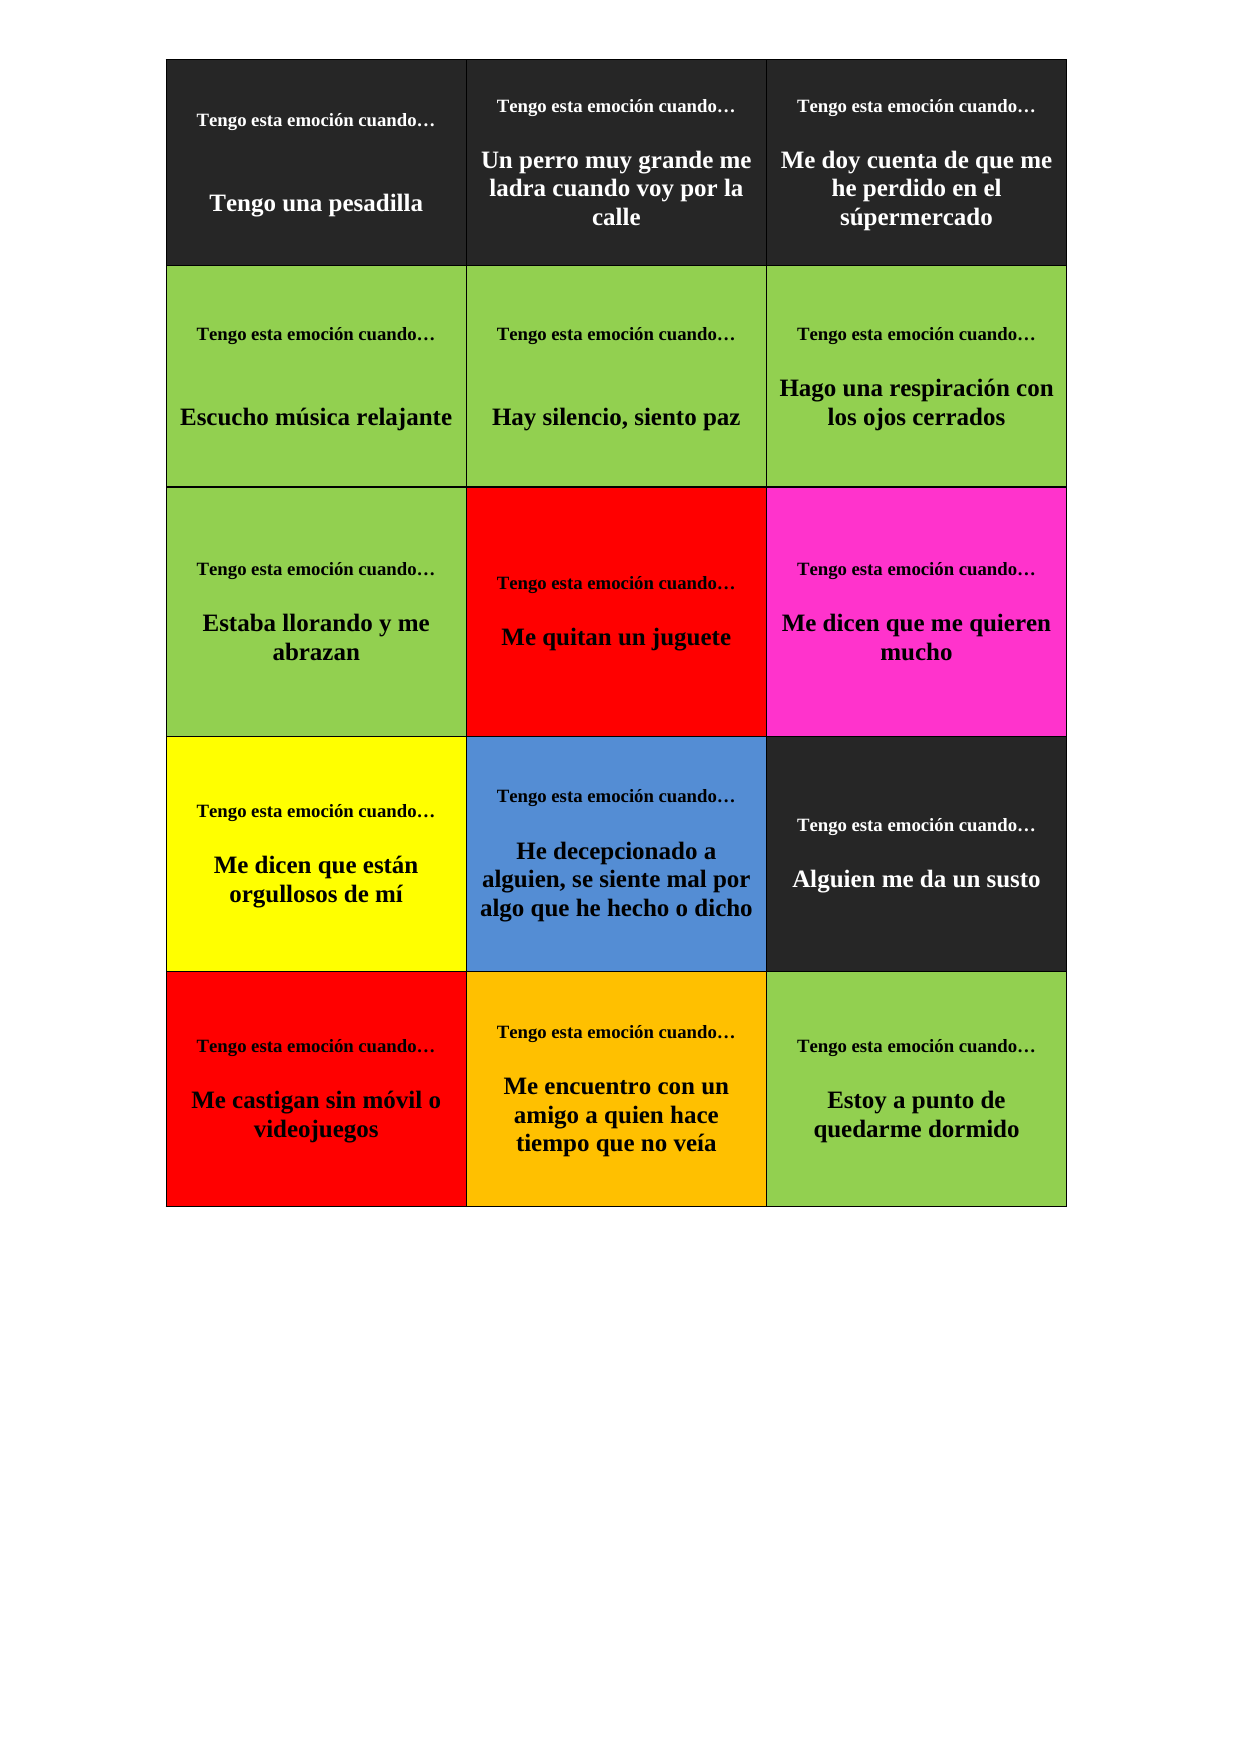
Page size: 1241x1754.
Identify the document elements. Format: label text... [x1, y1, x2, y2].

table_cell Tengo esta emoción cuando… Estoy a punto de quedarme dormido [767, 972, 1066, 1206]
table_cell Tengo esta emoción cuando… Un perro muy grande me ladra cuando voy por la calle [467, 60, 766, 265]
table_cell Tengo esta emoción cuando… Tengo una pesadilla [167, 60, 466, 265]
table_cell Tengo esta emoción cuando… Me dicen que están orgullosos de mí [167, 737, 466, 971]
table_cell Tengo esta emoción cuando… Estaba llorando y me abrazan [167, 488, 466, 736]
table_cell Tengo esta emoción cuando… Hay silencio, siento paz [467, 266, 766, 486]
table_cell Tengo esta emoción cuando… Hago una respiración con los ojos cerrados [767, 266, 1066, 486]
table_cell Tengo esta emoción cuando… Me dicen que me quieren mucho [767, 488, 1066, 736]
table_cell Tengo esta emoción cuando… Me quitan un juguete [467, 488, 766, 736]
table_cell Tengo esta emoción cuando… He decepcionado a alguien, se siente mal por algo que he hecho o dicho [467, 737, 766, 971]
table_cell Tengo esta emoción cuando… Alguien me da un susto [767, 737, 1066, 971]
table_cell Tengo esta emoción cuando… Me encuentro con un amigo a quien hace tiempo que no veía [467, 972, 766, 1206]
table_cell Tengo esta emoción cuando… Me doy cuenta de que me he perdido en el súpermercado [767, 60, 1066, 265]
table_cell Tengo esta emoción cuando… Me castigan sin móvil o videojuegos [167, 972, 466, 1206]
table_cell Tengo esta emoción cuando… Escucho música relajante [167, 266, 466, 486]
